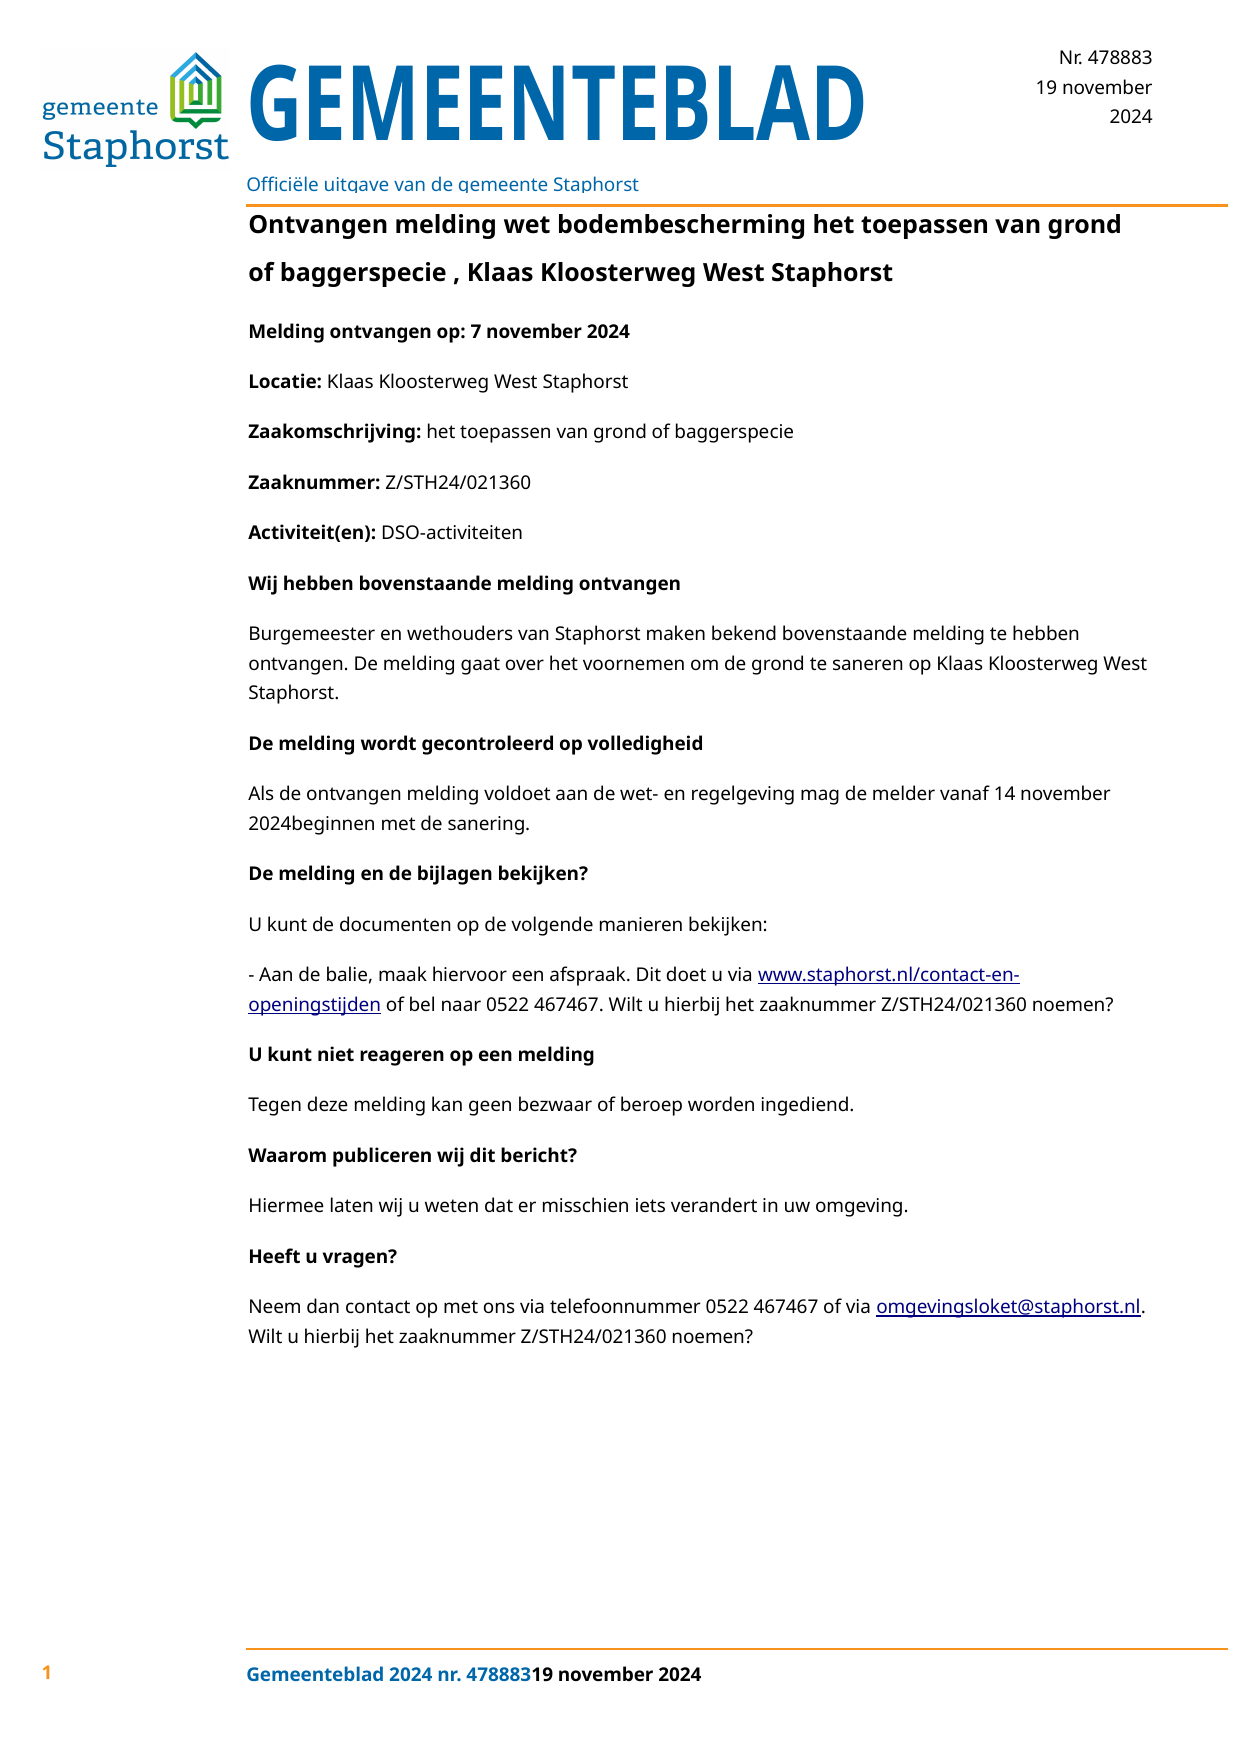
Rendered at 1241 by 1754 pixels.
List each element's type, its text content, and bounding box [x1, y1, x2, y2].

text Activiteit(en): DSO-activiteiten [248, 519, 1152, 545]
text Melding ontvangen op: 7 november 2024 [248, 318, 1152, 344]
text Als de ontvangen melding voldoet aan de wet- en regelgeving mag de melder vanaf 14 november 2024beginnen met de sanering. [248, 780, 1152, 836]
text Tegen deze melding kan geen bezwaar of beroep worden ingediend. [248, 1092, 1152, 1117]
text Burgemeester en wethouders van Staphorst maken bekend bovenstaande melding te hebben ontvangen. De melding gaat over het voornemen om de grond te saneren op Klaas Kloosterweg West Staphorst. [248, 620, 1152, 705]
text Waarom publiceren wij dit bericht? [248, 1142, 1152, 1168]
text Heeft u vragen? [248, 1243, 1152, 1269]
picture [41, 47, 231, 172]
text Zaaknummer: Z/STH24/021360 [248, 469, 1152, 495]
text Zaakomschrijving: het toepassen van grond of baggerspecie [248, 419, 1152, 444]
text De melding wordt gecontroleerd op volledigheid [248, 730, 1152, 756]
text U kunt de documenten op de volgende manieren bekijken: [248, 911, 1152, 937]
text U kunt niet reageren op een melding [248, 1041, 1152, 1067]
text Neem dan contact op met ons via telefoonnummer 0522 467467 of via omgevingsloket@staphorst.nl. Wilt u hierbij het zaaknummer Z/STH24/021360 noemen? [248, 1293, 1152, 1349]
text Wij hebben bovenstaande melding ontvangen [248, 570, 1152, 596]
text Hiermee laten wij u weten dat er misschien iets verandert in uw omgeving. [248, 1192, 1152, 1218]
text De melding en de bijlagen bekijken? [248, 860, 1152, 886]
text - Aan de balie, maak hiervoor een afspraak. Dit doet u via www.staphorst.nl/contact-en-openingstijden of bel naar 0522 467467. Wilt u hierbij het zaaknummer Z/STH24/021360 noemen? [248, 961, 1152, 1017]
text Locatie: Klaas Kloosterweg West Staphorst [248, 368, 1152, 394]
text Ontvangen melding wet bodembescherming het toepassen van grond of baggerspecie , Klaas Kloosterweg West Staphorst [248, 207, 1152, 288]
